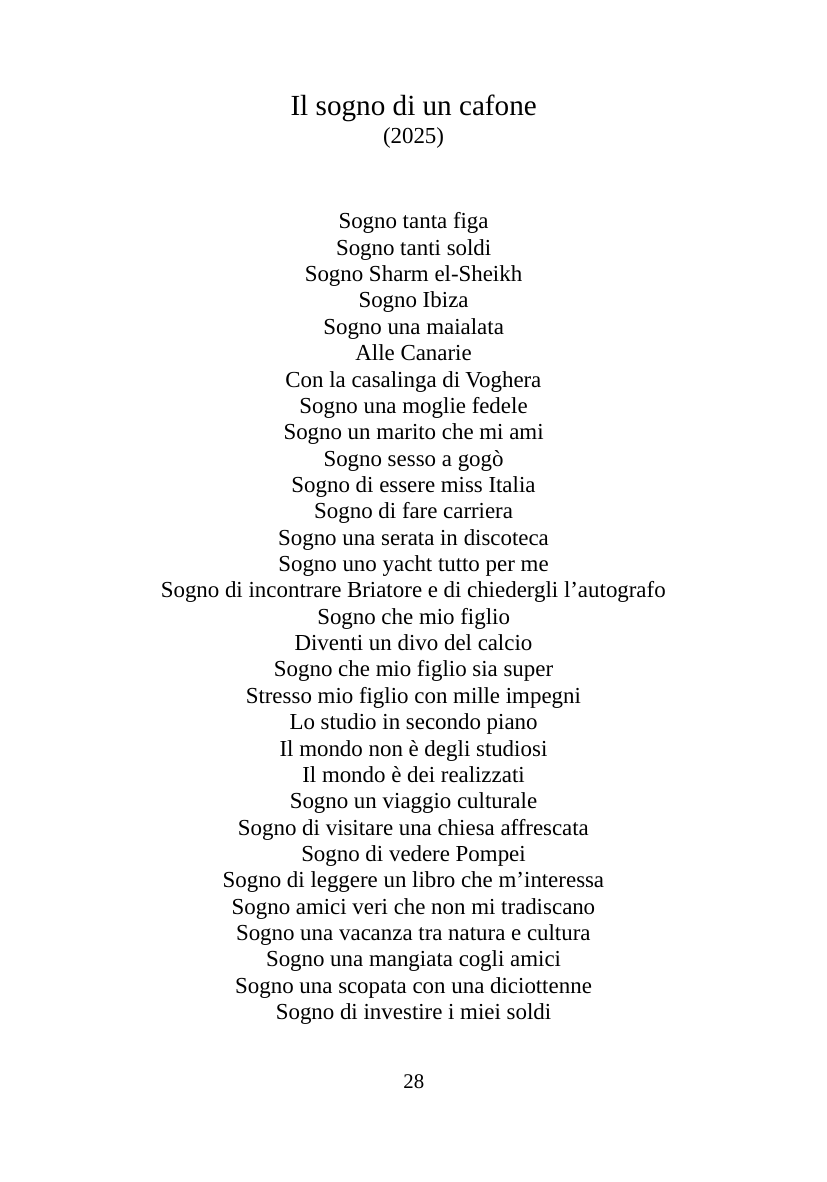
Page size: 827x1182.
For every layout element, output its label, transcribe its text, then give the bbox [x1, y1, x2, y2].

text Sogno Ibiza [88, 287, 738, 313]
text Sogno che mio figlio sia super [88, 656, 738, 682]
text Alle Canarie [88, 339, 738, 366]
text Il mondo è dei realizzati [88, 761, 738, 787]
text Il sogno di un cafone (2025) [88, 88, 738, 148]
text Sogno una scopata con una diciottenne [88, 972, 738, 998]
text Sogno tanti soldi [88, 234, 738, 260]
text Lo studio in secondo piano [88, 708, 738, 734]
text Sogno Sharm el-Sheikh [88, 260, 738, 287]
text Sogno uno yacht tutto per me [88, 550, 738, 576]
text Sogno di fare carriera [88, 497, 738, 524]
text Sogno un viaggio culturale [88, 787, 738, 814]
text Diventi un divo del calcio [88, 629, 738, 656]
text Sogno di essere miss Italia [88, 471, 738, 497]
text Sogno un marito che mi ami [88, 418, 738, 445]
text Sogno che mio figlio [88, 603, 738, 629]
text Sogno una mangiata cogli amici [88, 945, 738, 972]
text Sogno di leggere un libro che m’interessa [88, 866, 738, 893]
text Stresso mio figlio con mille impegni [88, 682, 738, 708]
text Sogno di visitare una chiesa affrescata [88, 814, 738, 840]
text Sogno sesso a gogò [88, 445, 738, 471]
text Sogno di incontrare Briatore e di chiedergli l’autografo [88, 576, 738, 603]
text Sogno una maialata [88, 313, 738, 339]
text Sogno tanta figa [88, 207, 738, 234]
text Sogno di investire i miei soldi [88, 998, 738, 1024]
text Il mondo non è degli studiosi [88, 734, 738, 761]
text Sogno amici veri che non mi tradiscano [88, 893, 738, 919]
text Con la casalinga di Voghera [88, 366, 738, 392]
text Sogno di vedere Pompei [88, 840, 738, 866]
text Sogno una vacanza tra natura e cultura [88, 919, 738, 945]
text Sogno una moglie fedele [88, 392, 738, 418]
text Sogno una serata in discoteca [88, 524, 738, 550]
